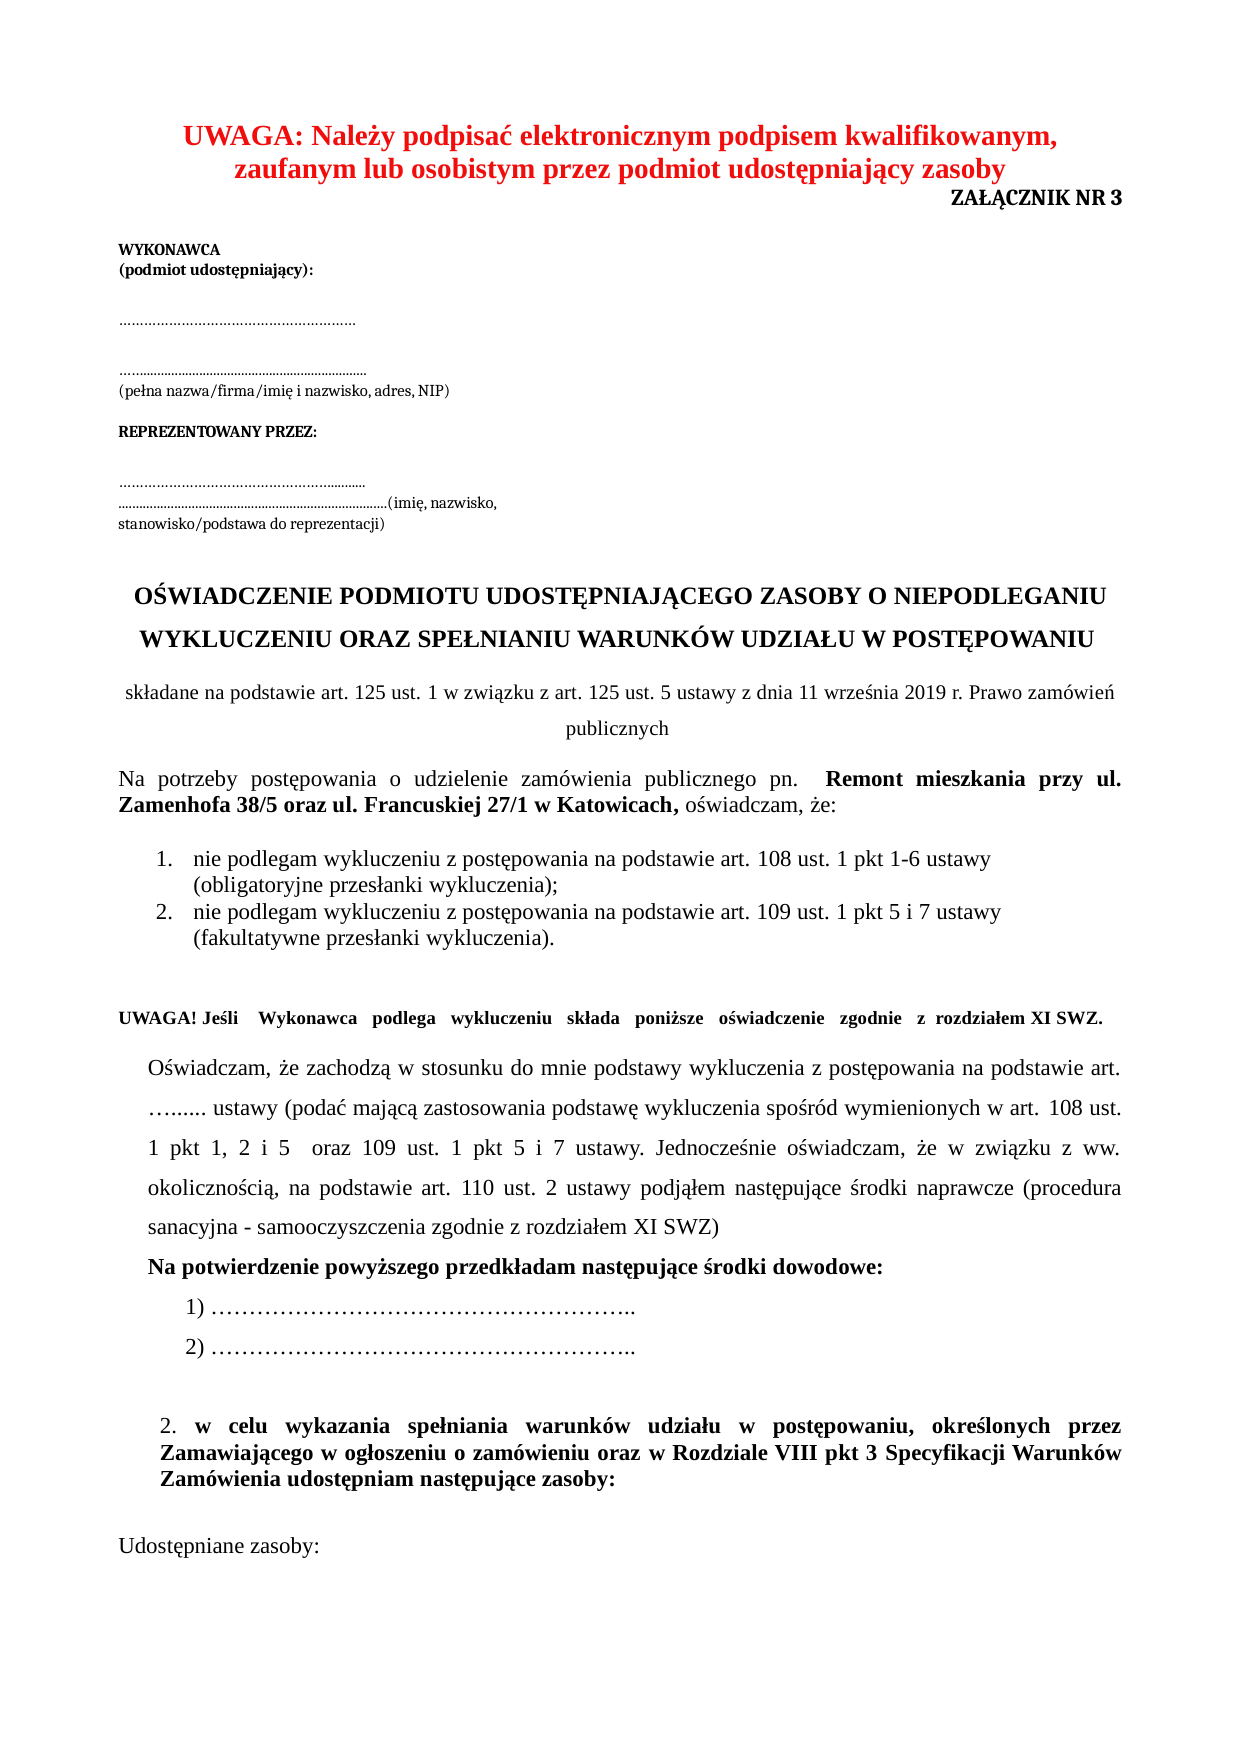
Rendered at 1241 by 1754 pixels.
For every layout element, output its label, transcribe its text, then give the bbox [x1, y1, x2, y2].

text 1) ……………………………………………….. [118, 1293, 1119, 1319]
text (podmiot udostępniający): [118, 259, 1122, 280]
text REPREZENTOWANY PRZEZ: [118, 421, 1122, 442]
text UWAGA! Jeśli Wykonawca podlega wykluczeniu składa poniższe oświadczenie zgodnie z rozdziałem XI SWZ. [118, 1006, 1122, 1028]
text Oświadczam, że zachodzą w stosunku do mnie podstawy wykluczenia z postępowania na podstawie art. …...... ustawy (podać mającą zastosowania podstawę wykluczenia spośród wymienionych w art. 108 ust. 1 pkt 1, 2 i 5 oraz 109 ust. 1 pkt 5 i 7 ustawy. Jednocześnie oświadczam, że w związku z ww. okolicznością, na podstawie art. 110 ust. 2 ustawy podjąłem następujące środki naprawcze (procedura sanacyjna - samooczyszczenia zgodnie z rozdziałem XI SWZ) [148, 1054, 1122, 1240]
list 2. w celu wykazania spełniania warunków udziału w postępowaniu, określonych przez Zamawiającego w ogłoszeniu o zamówieniu oraz w Rozdziale VIII pkt 3 Specyfikacji Warunków Zamówienia udostępniam następujące zasoby: [83, 1412, 1122, 1492]
text ……................................................................ [118, 358, 502, 379]
list nie podlegam wykluczeniu z postępowania na podstawie art. 108 ust. 1 pkt 1-6 ustawy (obligatoryjne przesłanki wykluczenia); [156, 844, 1122, 898]
text ZAŁĄCZNIK NR 3 [118, 185, 1122, 212]
text .............................................................................(imię, nazwisko, stanowisko/podstawa do reprezentacji) [118, 492, 498, 533]
text składane na podstawie art. 125 ust. 1 w związku z art. 125 ust. 5 ustawy z dnia 11 września 2019 r. Prawo zamówień publicznych [118, 680, 1122, 740]
text Udostępniane zasoby: [118, 1532, 1119, 1558]
text Na potrzeby postępowania o udzielenie zamówienia publicznego pn. Remont mieszkania przy ul. Zamenhofa 38/5 oraz ul. Francuskiej 27/1 w Katowicach, oświadczam, że: [118, 765, 1122, 818]
list nie podlegam wykluczeniu z postępowania na podstawie art. 109 ust. 1 pkt 5 i 7 ustawy (fakultatywne przesłanki wykluczenia). [156, 898, 1122, 951]
text OŚWIADCZENIE PODMIOTU UDOSTĘPNIAJĄCEGO ZASOBY O NIEPODLEGANIU WYKLUCZENIU ORAZ SPEŁNIANIU WARUNKÓW UDZIAŁU W POSTĘPOWANIU [118, 581, 1122, 653]
text …………………………………………….......... [118, 471, 498, 492]
text WYKONAWCA [118, 238, 1122, 259]
text 2) ……………………………………………….. [118, 1332, 1119, 1359]
text Na potwierdzenie powyższego przedkładam następujące środki dowodowe: [148, 1253, 1122, 1279]
text (pełna nazwa/firma/imię i nazwisko, adres, NIP) [118, 379, 558, 400]
text ………………………………………………… [118, 309, 502, 329]
text UWAGA: Należy podpisać elektronicznym podpisem kwalifikowanym, zaufanym lub osobistym przez podmiot udostępniający zasoby [118, 118, 1122, 185]
